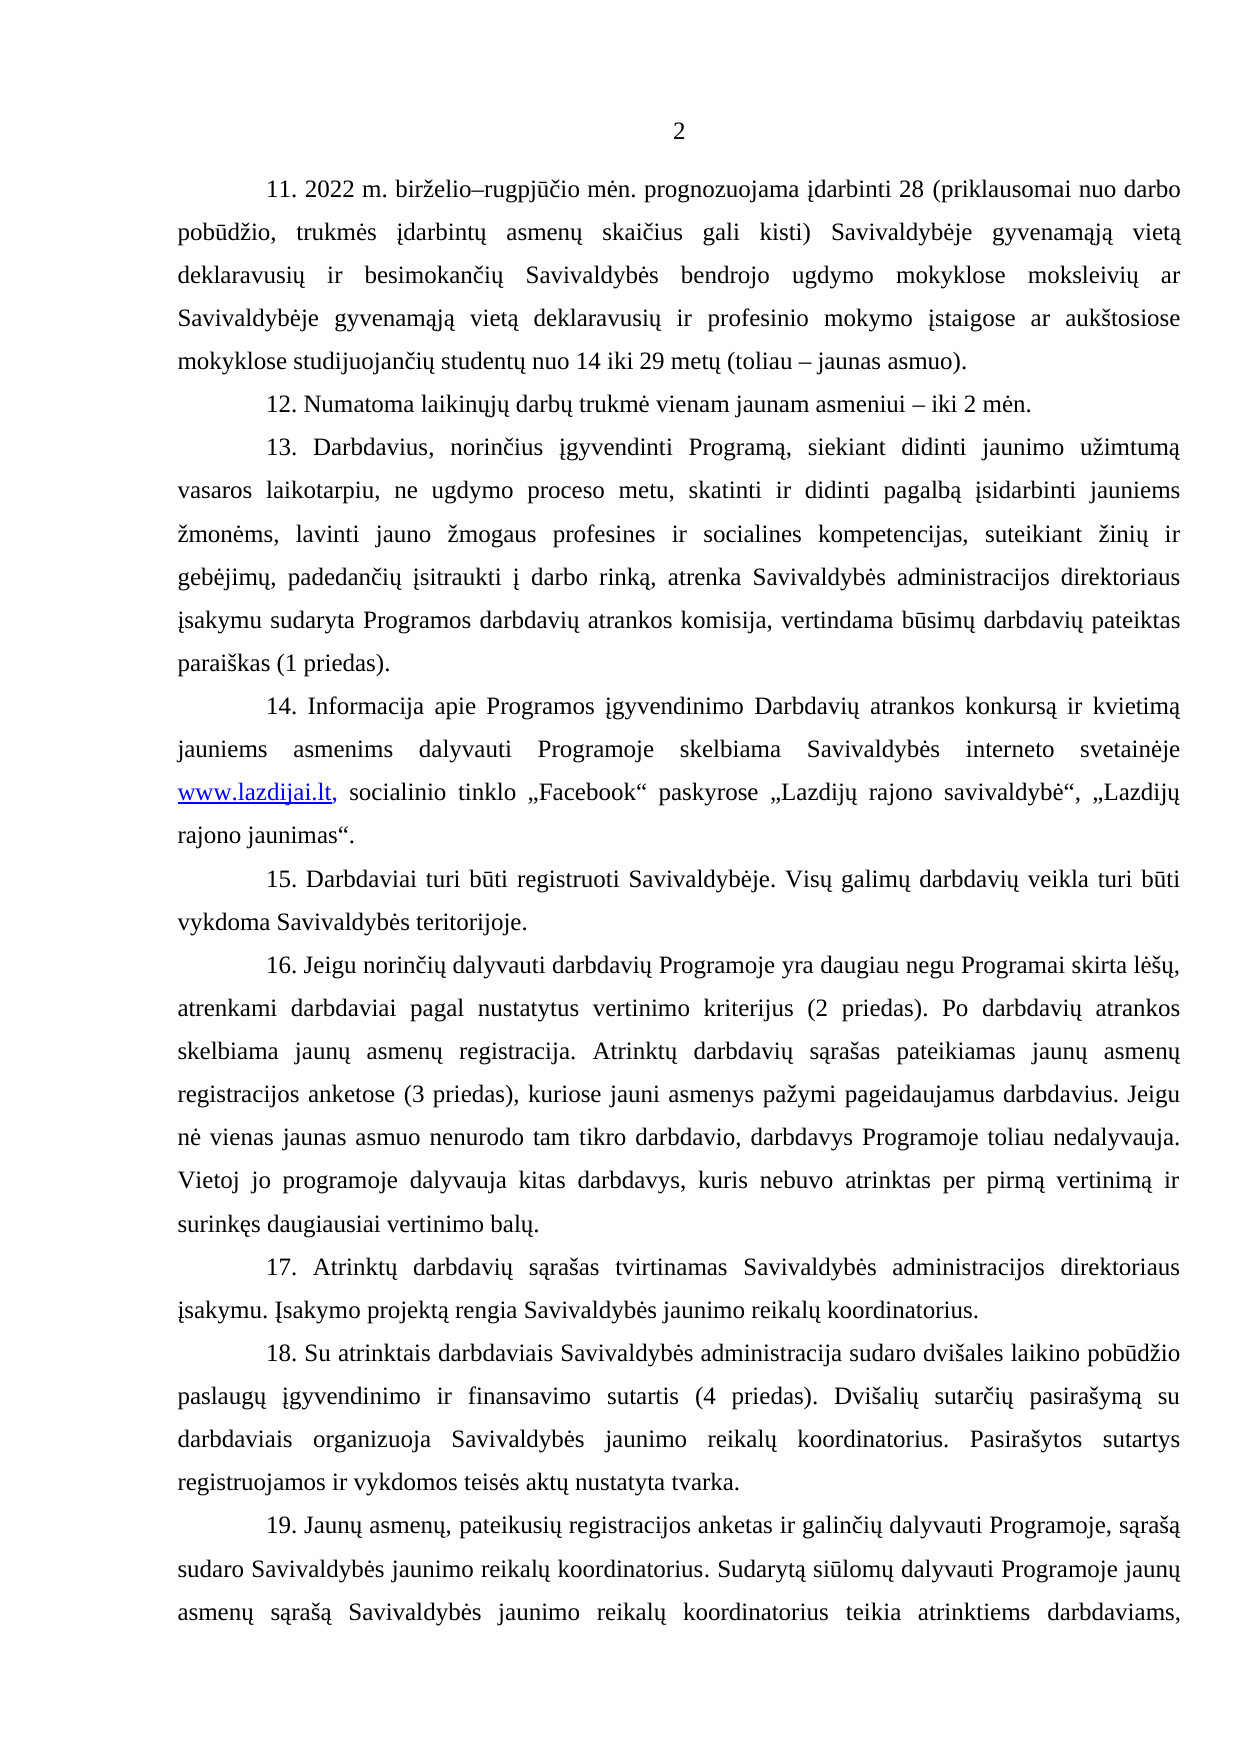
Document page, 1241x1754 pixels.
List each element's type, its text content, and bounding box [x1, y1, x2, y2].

text 16. Jeigu norinčių dalyvauti darbdavių Programoje yra daugiau negu Programai skirta lėšų, atrenkami darbdaviai pagal nustatytus vertinimo kriterijus (2 priedas). Po darbdavių atrankos skelbiama jaunų asmenų registracija. Atrinktų darbdavių sąrašas pateikiamas jaunų asmenų registracijos anketose (3 priedas), kuriose jauni asmenys pažymi pageidaujamus darbdavius. Jeigu nė vienas jaunas asmuo nenurodo tam tikro darbdavio, darbdavys Programoje toliau nedalyvauja. Vietoj jo programoje dalyvauja kitas darbdavys, kuris nebuvo atrinktas per pirmą vertinimą ir surinkęs daugiausiai vertinimo balų. [177, 950, 1181, 1237]
text 19. Jaunų asmenų, pateikusių registracijos anketas ir galinčių dalyvauti Programoje, sąrašą sudaro Savivaldybės jaunimo reikalų koordinatorius. Sudarytą siūlomų dalyvauti Programoje jaunų asmenų sąrašą Savivaldybės jaunimo reikalų koordinatorius teikia atrinktiems darbdaviams, [177, 1511, 1181, 1626]
text 11. 2022 m. birželio–rugpjūčio mėn. prognozuojama įdarbinti 28 (priklausomai nuo darbo pobūdžio, trukmės įdarbintų asmenų skaičius gali kisti) Savivaldybėje gyvenamąją vietą deklaravusių ir besimokančių Savivaldybės bendrojo ugdymo mokyklose moksleivių ar Savivaldybėje gyvenamąją vietą deklaravusių ir profesinio mokymo įstaigose ar aukštosiose mokyklose studijuojančių studentų nuo 14 iki 29 metų (toliau – jaunas asmuo). [177, 174, 1181, 375]
text 14. Informacija apie Programos įgyvendinimo Darbdavių atrankos konkursą ir kvietimą jauniems asmenims dalyvauti Programoje skelbiama Savivaldybės interneto svetainėje www.lazdijai.lt, socialinio tinklo „Facebook“ paskyrose „Lazdijų rajono savivaldybė“, „Lazdijų rajono jaunimas“. [177, 691, 1181, 849]
text 12. Numatoma laikinųjų darbų trukmė vienam jaunam asmeniui – iki 2 mėn. [177, 389, 1181, 418]
text 17. Atrinktų darbdavių sąrašas tvirtinamas Savivaldybės administracijos direktoriaus įsakymu. Įsakymo projektą rengia Savivaldybės jaunimo reikalų koordinatorius. [177, 1252, 1181, 1324]
text 18. Su atrinktais darbdaviais Savivaldybės administracija sudaro dvišales laikino pobūdžio paslaugų įgyvendinimo ir finansavimo sutartis (4 priedas). Dvišalių sutarčių pasirašymą su darbdaviais organizuoja Savivaldybės jaunimo reikalų koordinatorius. Pasirašytos sutartys registruojamos ir vykdomos teisės aktų nustatyta tvarka. [177, 1338, 1181, 1496]
text 13. Darbdavius, norinčius įgyvendinti Programą, siekiant didinti jaunimo užimtumą vasaros laikotarpiu, ne ugdymo proceso metu, skatinti ir didinti pagalbą įsidarbinti jauniems žmonėms, lavinti jauno žmogaus profesines ir socialines kompetencijas, suteikiant žinių ir gebėjimų, padedančių įsitraukti į darbo rinką, atrenka Savivaldybės administracijos direktoriaus įsakymu sudaryta Programos darbdavių atrankos komisija, vertindama būsimų darbdavių pateiktas paraiškas (1 priedas). [177, 432, 1181, 677]
text 15. Darbdaviai turi būti registruoti Savivaldybėje. Visų galimų darbdavių veikla turi būti vykdoma Savivaldybės teritorijoje. [177, 864, 1181, 936]
